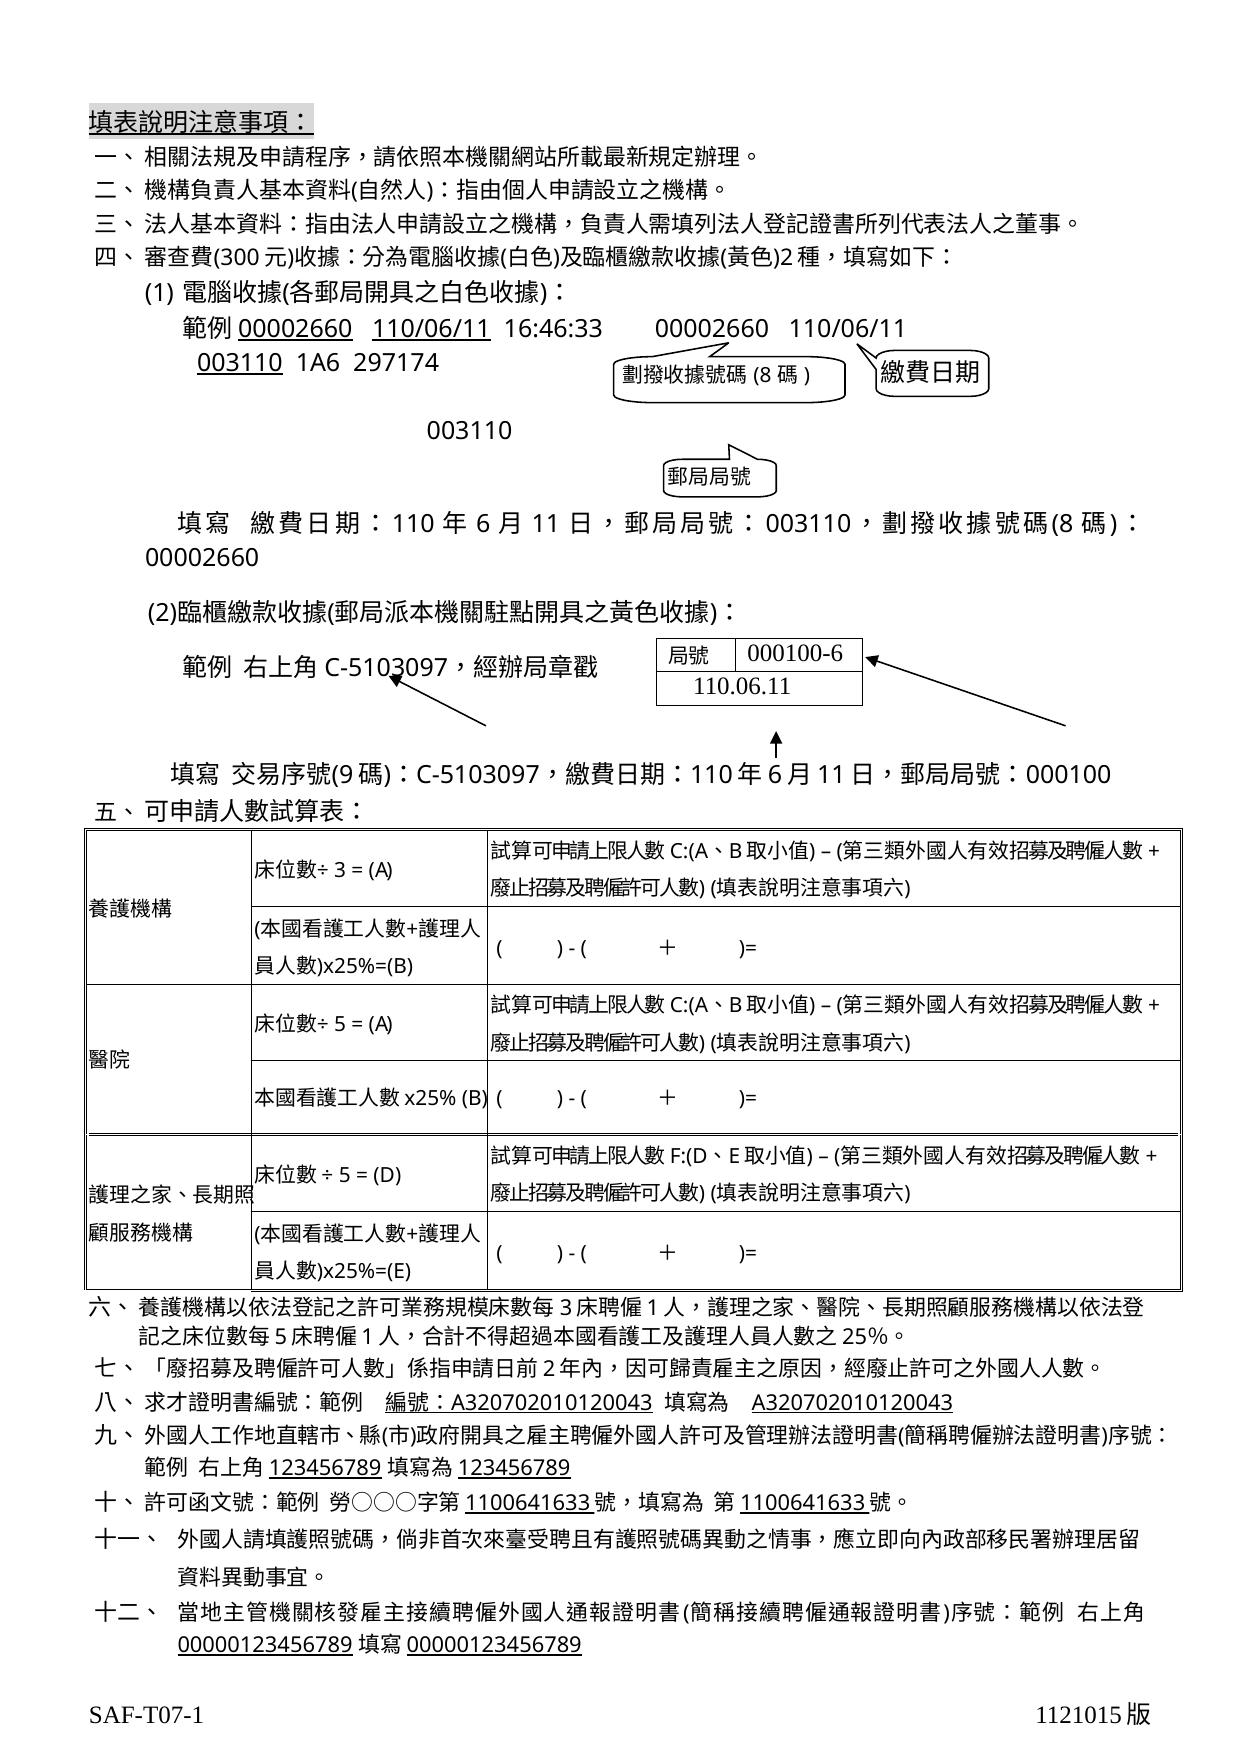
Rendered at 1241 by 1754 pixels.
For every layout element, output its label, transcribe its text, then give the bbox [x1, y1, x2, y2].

list 審查費(300元)收據：分為電腦收據(白色)及臨櫃繳款收據(黃色)2種，填寫如下： [94, 239, 1146, 272]
table_cell 床位數 ÷ 5 = (D) [252, 1136, 487, 1211]
list 當地主管機關核發雇主接續聘僱外國人通報證明書(簡稱接續聘僱通報證明書)序號：範例 右上角 00000123456789 填寫00000123456789 [94, 1594, 1146, 1659]
table_cell ( ) - ( ＋ )= [488, 1061, 1180, 1132]
text (2)臨櫃繳款收據(郵局派本機關駐點開具之黃色收據)： [94, 592, 1146, 628]
table_cell 床位數÷ 5 = (A) [252, 985, 487, 1060]
table_header 局號 [657, 639, 735, 671]
text 003110 [148, 413, 1146, 447]
table_cell 本國看護工人數x25% (B) [252, 1061, 487, 1132]
text 填表說明注意事項： [89, 102, 1146, 139]
table_header 養護機構 [87, 831, 251, 984]
table_cell ( ) - ( ＋ )= [488, 1212, 1180, 1289]
text 填寫 交易序號(9碼)：C-5103097，繳費日期：110年6月11日，郵局局號：000100 [95, 755, 1146, 791]
text [865, 647, 1146, 683]
table_cell 護理之家、長期照顧服務機構 [87, 1133, 251, 1289]
text 範例 右上角 C-5103097，經辦局章戳 [145, 647, 653, 683]
list 可申請人數試算表： [94, 791, 1152, 827]
list 外國人工作地直轄市、縣(市)政府開具之雇主聘僱外國人許可及管理辦法證明書(簡稱聘僱辦法證明書)序號：範例 右上角 123456789 填寫為 123456789 [94, 1417, 1152, 1482]
table_cell 試算可申請上限人數F:(D、E取小值) – (第三類外國人有效招募及聘僱人數 + 廢止招募及聘僱許可人數) (填表說明注意事項六) [488, 1133, 1180, 1211]
text 範例 00002660 110/06/11 16:46:33 00002660 110/06/11 [145, 308, 1146, 344]
list 相關法規及申請程序，請依照本機關網站所載最新規定辦理。 [94, 139, 1146, 172]
text 003110 1A6 297174 [860, 344, 1146, 379]
list 求才證明書編號：範例 編號：A320702010120043 填寫為 A320702010120043 [94, 1383, 1152, 1417]
table_cell (本國看護工人數+護理人員人數)x25%=(E) [252, 1212, 487, 1289]
table_cell ( ) - ( ＋ )= [488, 907, 1180, 984]
list 外國人請填護照號碼，倘非首次來臺受聘且有護照號碼異動之情事，應立即向內政部移民署辦理居留資料異動事宜。 [94, 1519, 1152, 1594]
text 003110 1A6 297174 [145, 344, 712, 379]
table_header 試算可申請上限人數C:(A、B取小值) – (第三類外國人有效招募及聘僱人數 + 廢止招募及聘僱許可人數) (填表說明注意事項六) [488, 831, 1180, 906]
text 003110 1A6 297174 [715, 344, 875, 379]
table_cell (本國看護工人數+護理人員人數)x25%=(B) [252, 907, 487, 984]
table_header 000100-6 [736, 639, 862, 671]
text 填寫 繳費日期：110年6月11日，郵局局號：003110，劃撥收據號碼(8碼)：00002660 [145, 503, 1146, 573]
list 許可函文號：範例 勞○○○字第1100641633號，填寫為 第1100641633號。 [94, 1482, 1152, 1519]
table_cell 試算可申請上限人數C:(A、B取小值) – (第三類外國人有效招募及聘僱人數 + 廢止招募及聘僱許可人數) (填表說明注意事項六) [488, 985, 1180, 1060]
table_cell 醫院 [87, 985, 251, 1132]
list 電腦收據(各郵局開具之白色收據)： [144, 272, 1152, 308]
list 養護機構以依法登記之許可業務規模床數每3床聘僱1人，護理之家、醫院、長期照顧服務機構以依法登記之床位數每5床聘僱1人，合計不得超過本國看護工及護理人員人數之25％。 [89, 1292, 1146, 1350]
list 法人基本資料：指由法人申請設立之機構，負責人需填列法人登記證書所列代表法人之董事。 [94, 205, 1146, 239]
list 機構負責人基本資料(自然人)：指由個人申請設立之機構。 [94, 172, 1146, 205]
table_cell 110.06.11 [657, 672, 862, 705]
list 「廢招募及聘僱許可人數」係指申請日前2年內，因可歸責雇主之原因，經廢止許可之外國人人數。 [94, 1350, 1152, 1383]
table_header 床位數÷ 3 = (A) [252, 831, 487, 906]
